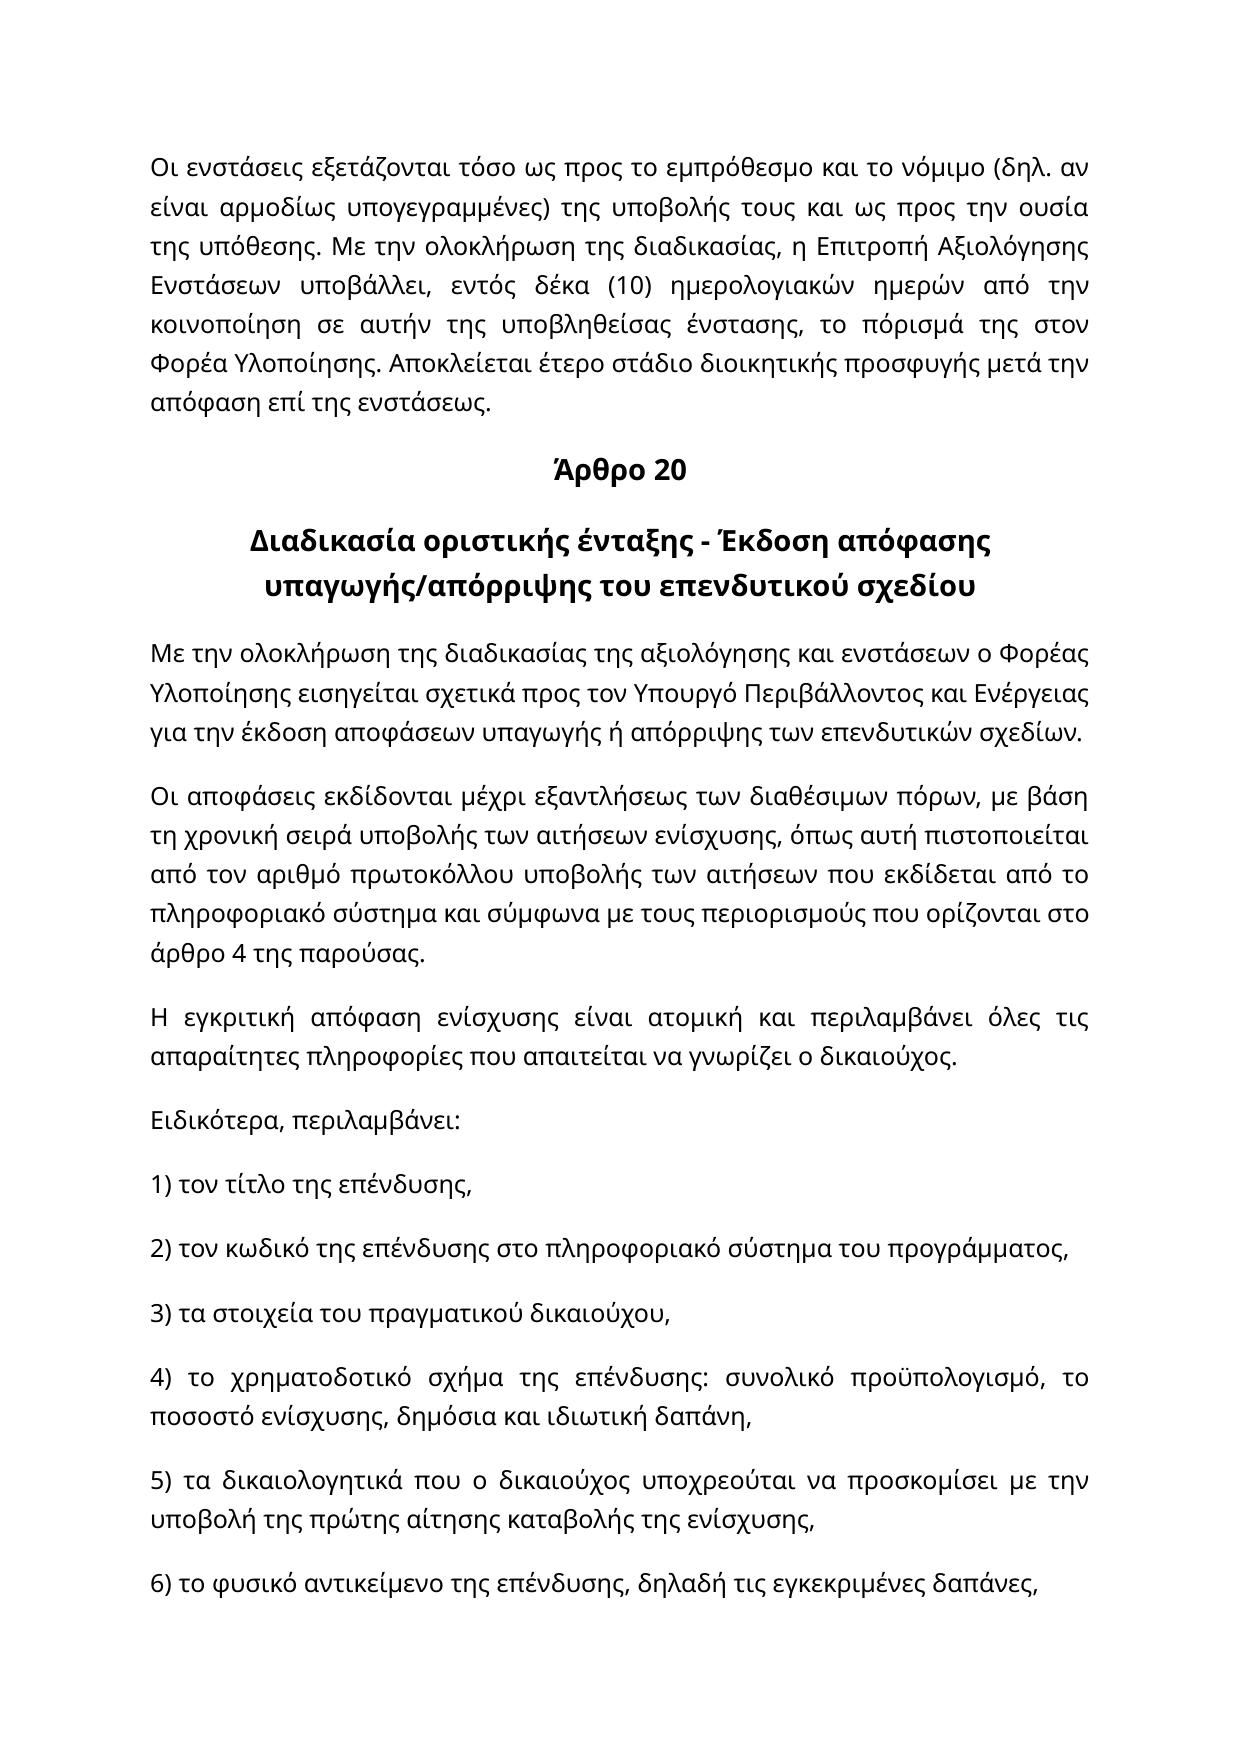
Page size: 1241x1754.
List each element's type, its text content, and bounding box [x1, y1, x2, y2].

text Με την ολοκλήρωση της διαδικασίας της αξιολόγησης και ενστάσεων ο Φορέας Υλοποίησης εισηγείται σχετικά προς τον Υπουργό Περιβάλλοντος και Ενέργειας για την έκδοση αποφάσεων υπαγωγής ή απόρριψης των επενδυτικών σχεδίων. [150, 636, 1090, 748]
text 5) τα δικαιολογητικά που ο δικαιούχος υποχρεούται να προσκομίσει με την υποβολή της πρώτης αίτησης καταβολής της ενίσχυσης, [150, 1463, 1090, 1536]
text 3) τα στοιχεία του πραγματικού δικαιούχου, [150, 1295, 1090, 1329]
text 1) τον τίτλο της επένδυσης, [150, 1167, 1090, 1201]
text 4) το χρηματοδοτικό σχήμα της επένδυσης: συνολικό προϋπολογισμό, το ποσοστό ενίσχυσης, δημόσια και ιδιωτική δαπάνη, [150, 1359, 1090, 1433]
text 6) το φυσικό αντικείμενο της επένδυσης, δηλαδή τις εγκεκριμένες δαπάνες, [150, 1566, 1090, 1600]
text Ειδικότερα, περιλαμβάνει: [150, 1103, 1090, 1137]
subtitle Διαδικασία οριστικής ένταξης - Έκδοση απόφασης υπαγωγής/απόρριψης του επενδυτικού σχεδίου [150, 520, 1090, 605]
text Οι ενστάσεις εξετάζονται τόσο ως προς το εμπρόθεσμο και το νόμιμο (δηλ. αν είναι αρμοδίως υπογεγραμμένες) της υποβολής τους και ως προς την ουσία της υπόθεσης. Με την ολοκλήρωση της διαδικασίας, η Επιτροπή Αξιολόγησης Ενστάσεων υποβάλλει, εντός δέκα (10) ημερολογιακών ημερών από την κοινοποίηση σε αυτήν της υποβληθείσας ένστασης, το πόρισμά της στον Φορέα Υλοποίησης. Αποκλείεται έτερο στάδιο διοικητικής προσφυγής μετά την απόφαση επί της ενστάσεως. [150, 150, 1090, 419]
text Οι αποφάσεις εκδίδονται μέχρι εξαντλήσεως των διαθέσιμων πόρων, με βάση τη χρονική σειρά υποβολής των αιτήσεων ενίσχυσης, όπως αυτή πιστοποιείται από τον αριθμό πρωτοκόλλου υποβολής των αιτήσεων που εκδίδεται από το πληροφοριακό σύστημα και σύμφωνα με τους περιορισμούς που ορίζονται στο άρθρο 4 της παρούσας. [150, 778, 1090, 969]
subtitle Άρθρο 20 [150, 449, 1090, 489]
text Η εγκριτική απόφαση ενίσχυσης είναι ατομική και περιλαμβάνει όλες τις απαραίτητες πληροφορίες που απαιτείται να γνωρίζει ο δικαιούχος. [150, 999, 1090, 1073]
text 2) τον κωδικό της επένδυσης στο πληροφοριακό σύστημα του προγράμματος, [150, 1231, 1090, 1265]
